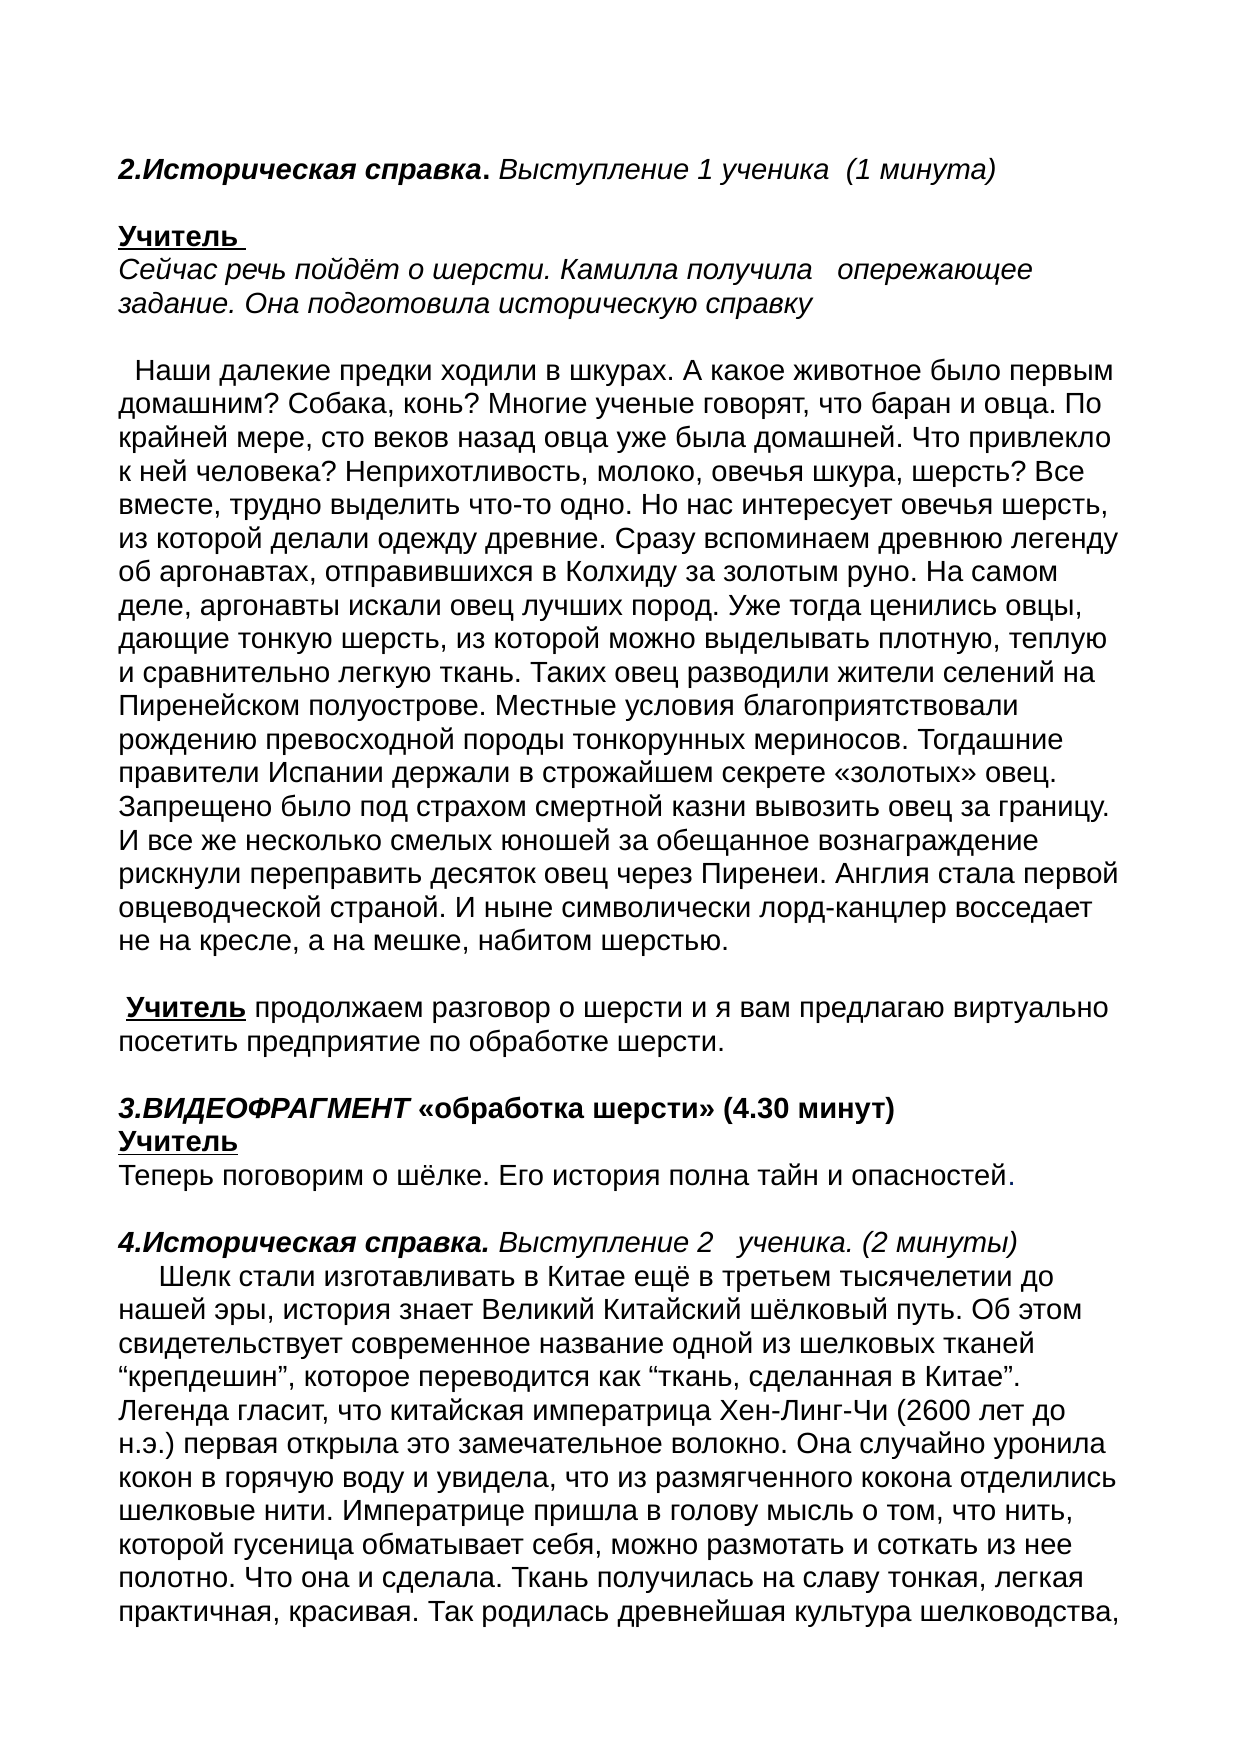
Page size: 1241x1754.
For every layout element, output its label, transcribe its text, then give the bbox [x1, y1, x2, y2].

text Сейчас речь пойдёт о шерсти. Камилла получила опережающее задание. Она подготовила историческую справку [118, 252, 1122, 319]
text Шелк стали изготавливать в Китае ещё в третьем тысячелетии до нашей эры, история знает Великий Китайский шёлковый путь. Об этом свидетельствует современное название одной из шелковых тканей “крепдешин”, которое переводится как “ткань, сделанная в Китае”. [118, 1258, 1122, 1393]
text Наши далекие предки ходили в шкурах. А какое животное было первым домашним? Собака, конь? Многие ученые говорят, что баран и овца. По крайней мере, сто веков назад овца уже была домашней. Что привлекло к ней человека? Неприхотливость, молоко, овечья шкура, шерсть? Все вместе, трудно выделить что-то одно. Но нас интересует овечья шерсть, из которой делали одежду древние. Сразу вспоминаем древнюю легенду об аргонавтах, отправившихся в Колхиду за золотым руно. На самом деле, аргонавты искали овец лучших пород. Уже тогда ценились овцы, дающие тонкую шерсть, из которой можно выделывать плотную, теплую и сравнительно легкую ткань. Таких овец разводили жители селений на Пиренейском полуострове. Местные условия благоприятствовали рождению превосходной породы тонкорунных мериносов. Тогдашние правители Испании держали в строжайшем секрете «золотых» овец. Запрещено было под страхом смертной казни вывозить овец за границу. И все же несколько смелых юношей за обещанное вознаграждение рискнули переправить десяток овец через Пиренеи. Англия стала первой овцеводческой страной. И ныне символически лорд-канцлер восседает не на кресле, а на мешке, набитом шерстью. [118, 353, 1122, 957]
text Учитель [118, 219, 1122, 252]
text 3.ВИДЕОФРАГМЕНТ «обработка шерсти» (4.30 минут) [118, 1091, 1122, 1124]
text Легенда гласит, что китайская императрица Xен-Линг-Чи (2600 лет до н.э.) первая открыла это замечательное волокно. Она случайно уронила кокон в горячую воду и увидела, что из размягченного кокона отделились шелковые нити. Императрице пришла в голову мысль о том, что нить, которой гусеница обматывает себя, можно размотать и соткать из нее полотно. Что она и сделала. Ткань получилась на славу тонкая, легкая практичная, красивая. Так родилась древнейшая культура шелководства, [118, 1393, 1122, 1627]
text Теперь поговорим о шёлке. Его история полна тайн и опасностей. [118, 1158, 1122, 1191]
text Учитель продолжаем разговор о шерсти и я вам предлагаю виртуально посетить предприятие по обработке шерсти. [118, 990, 1122, 1057]
text 2.Историческая справка. Выступление 1 ученика (1 минута) [118, 152, 1122, 185]
text Учитель [118, 1124, 1122, 1158]
text 4.Историческая справка. Выступление 2 ученика. (2 минуты) [118, 1225, 1122, 1258]
